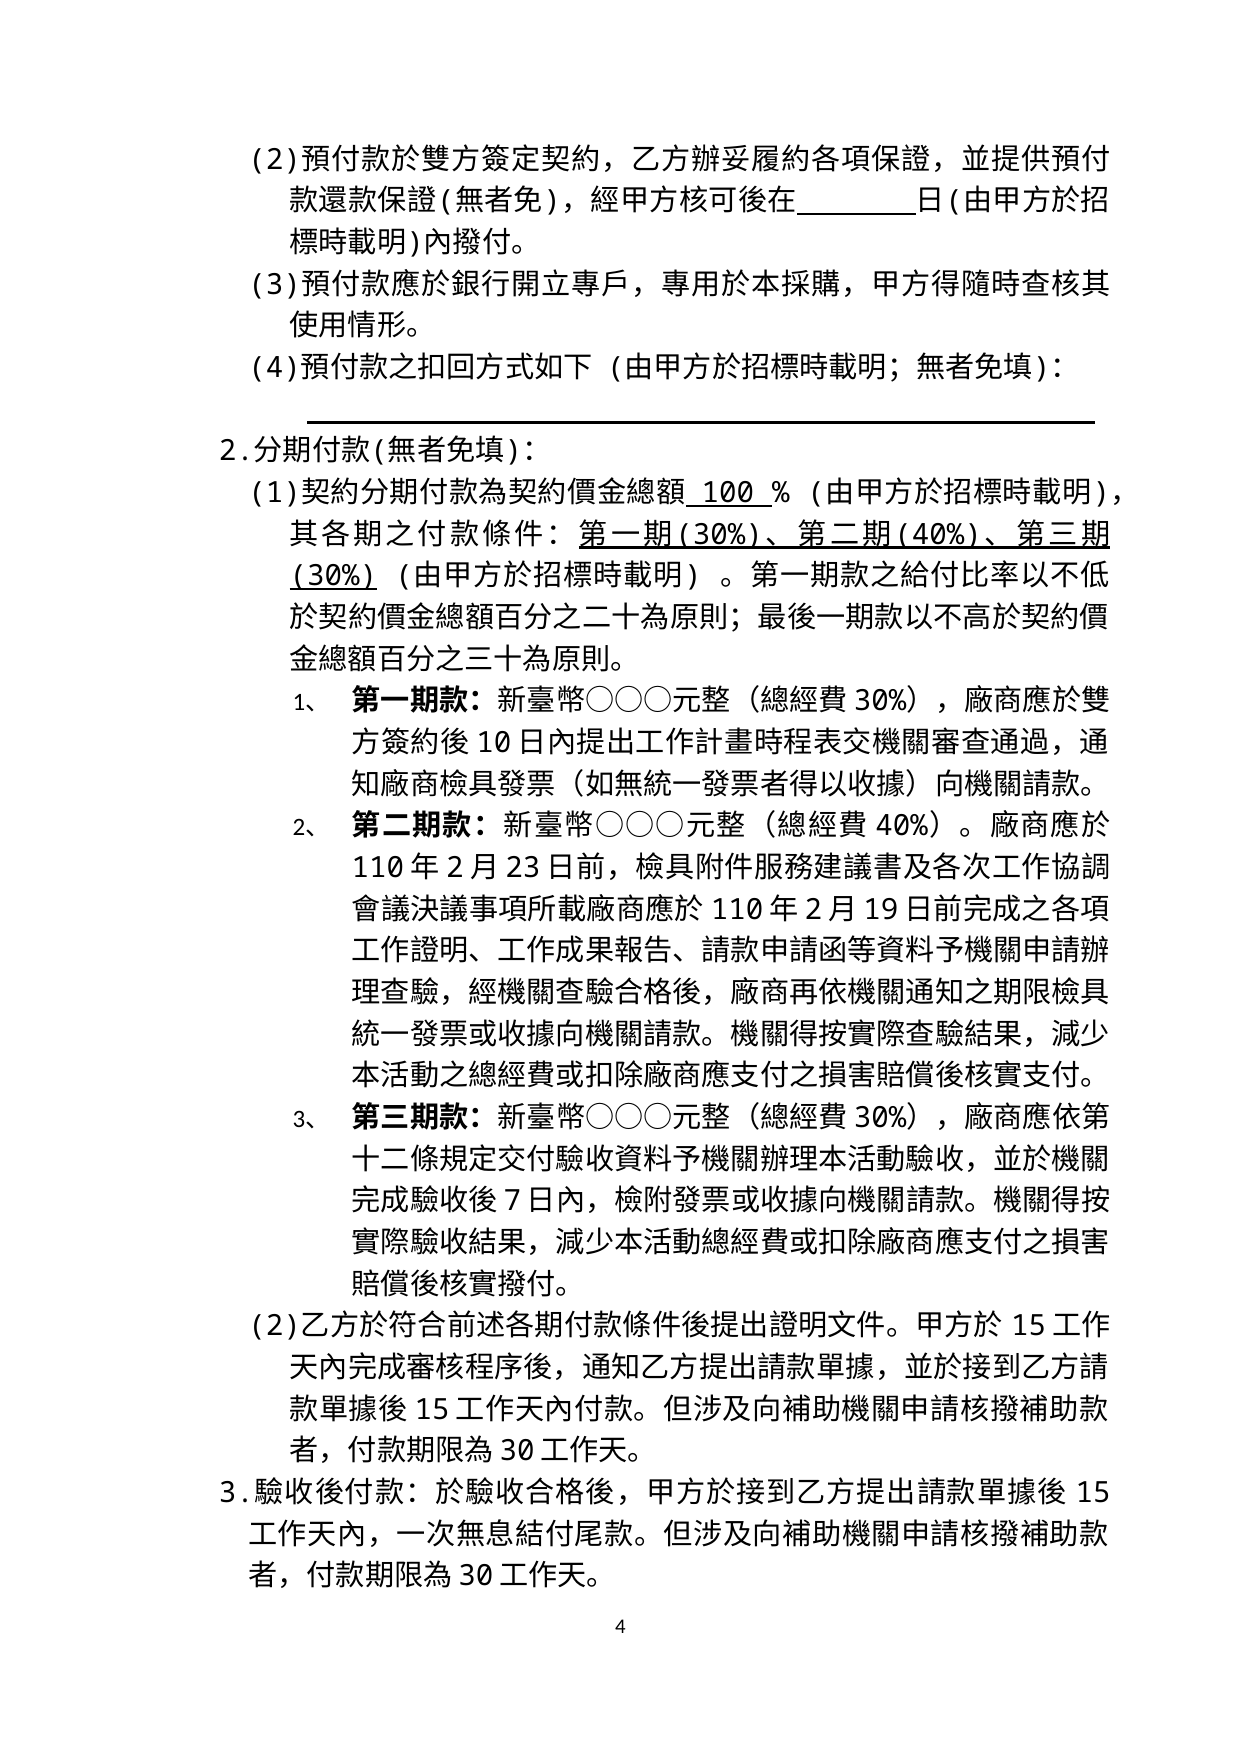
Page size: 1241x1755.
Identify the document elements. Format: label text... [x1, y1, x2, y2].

text (3)預付款應於銀行開立專戶，專用於本採購，甲方得隨時查核其使用情形。 [248, 261, 1110, 344]
list 第一期款：新臺幣○○○元整（總經費30%），廠商應於雙方簽約後10日內提出工作計畫時程表交機關審查通過，通知廠商檢具發票（如無統一發票者得以收據）向機關請款。 [292, 677, 1110, 802]
text 3.驗收後付款：於驗收合格後，甲方於接到乙方提出請款單據後15工作天內，一次無息結付尾款。但涉及向補助機關申請核撥補助款者，付款期限為30工作天。 [218, 1469, 1110, 1594]
text (4)預付款之扣回方式如下 (由甲方於招標時載明；無者免填)： [248, 344, 1110, 386]
list 第二期款：新臺幣○○○元整（總經費40%）。廠商應於110年2月23日前，檢具附件服務建議書及各次工作協調會議決議事項所載廠商應於110年2月19日前完成之各項工作證明、工作成果報告、請款申請函等資料予機關申請辦理查驗，經機關查驗合格後，廠商再依機關通知之期限檢具統一發票或收據向機關請款。機關得按實際查驗結果，減少本活動之總經費或扣除廠商應支付之損害賠償後核實支付。 [292, 802, 1110, 1094]
text 2.分期付款(無者免填)： [218, 427, 1110, 469]
text (2)預付款於雙方簽定契約，乙方辦妥履約各項保證，並提供預付款還款保證(無者免)，經甲方核可後在 日(由甲方於招標時載明)內撥付。 [248, 136, 1110, 261]
text (1)契約分期付款為契約價金總額 100 % (由甲方於招標時載明)，其各期之付款條件：第一期(30%)、第二期(40%)、第三期(30%) (由甲方於招標時載明) 。第一期款之給付比率以不低於契約價金總額百分之二十為原則；最後一期款以不高於契約價金總額百分之三十為原則。 [248, 469, 1110, 677]
list 第三期款：新臺幣○○○元整（總經費30%），廠商應依第十二條規定交付驗收資料予機關辦理本活動驗收，並於機關完成驗收後7日內，檢附發票或收據向機關請款。機關得按實際驗收結果，減少本活動總經費或扣除廠商應支付之損害賠償後核實撥付。 [292, 1094, 1110, 1302]
text (2)乙方於符合前述各期付款條件後提出證明文件。甲方於15工作天內完成審核程序後，通知乙方提出請款單據，並於接到乙方請款單據後15工作天內付款。但涉及向補助機關申請核撥補助款者，付款期限為30工作天。 [248, 1302, 1110, 1469]
